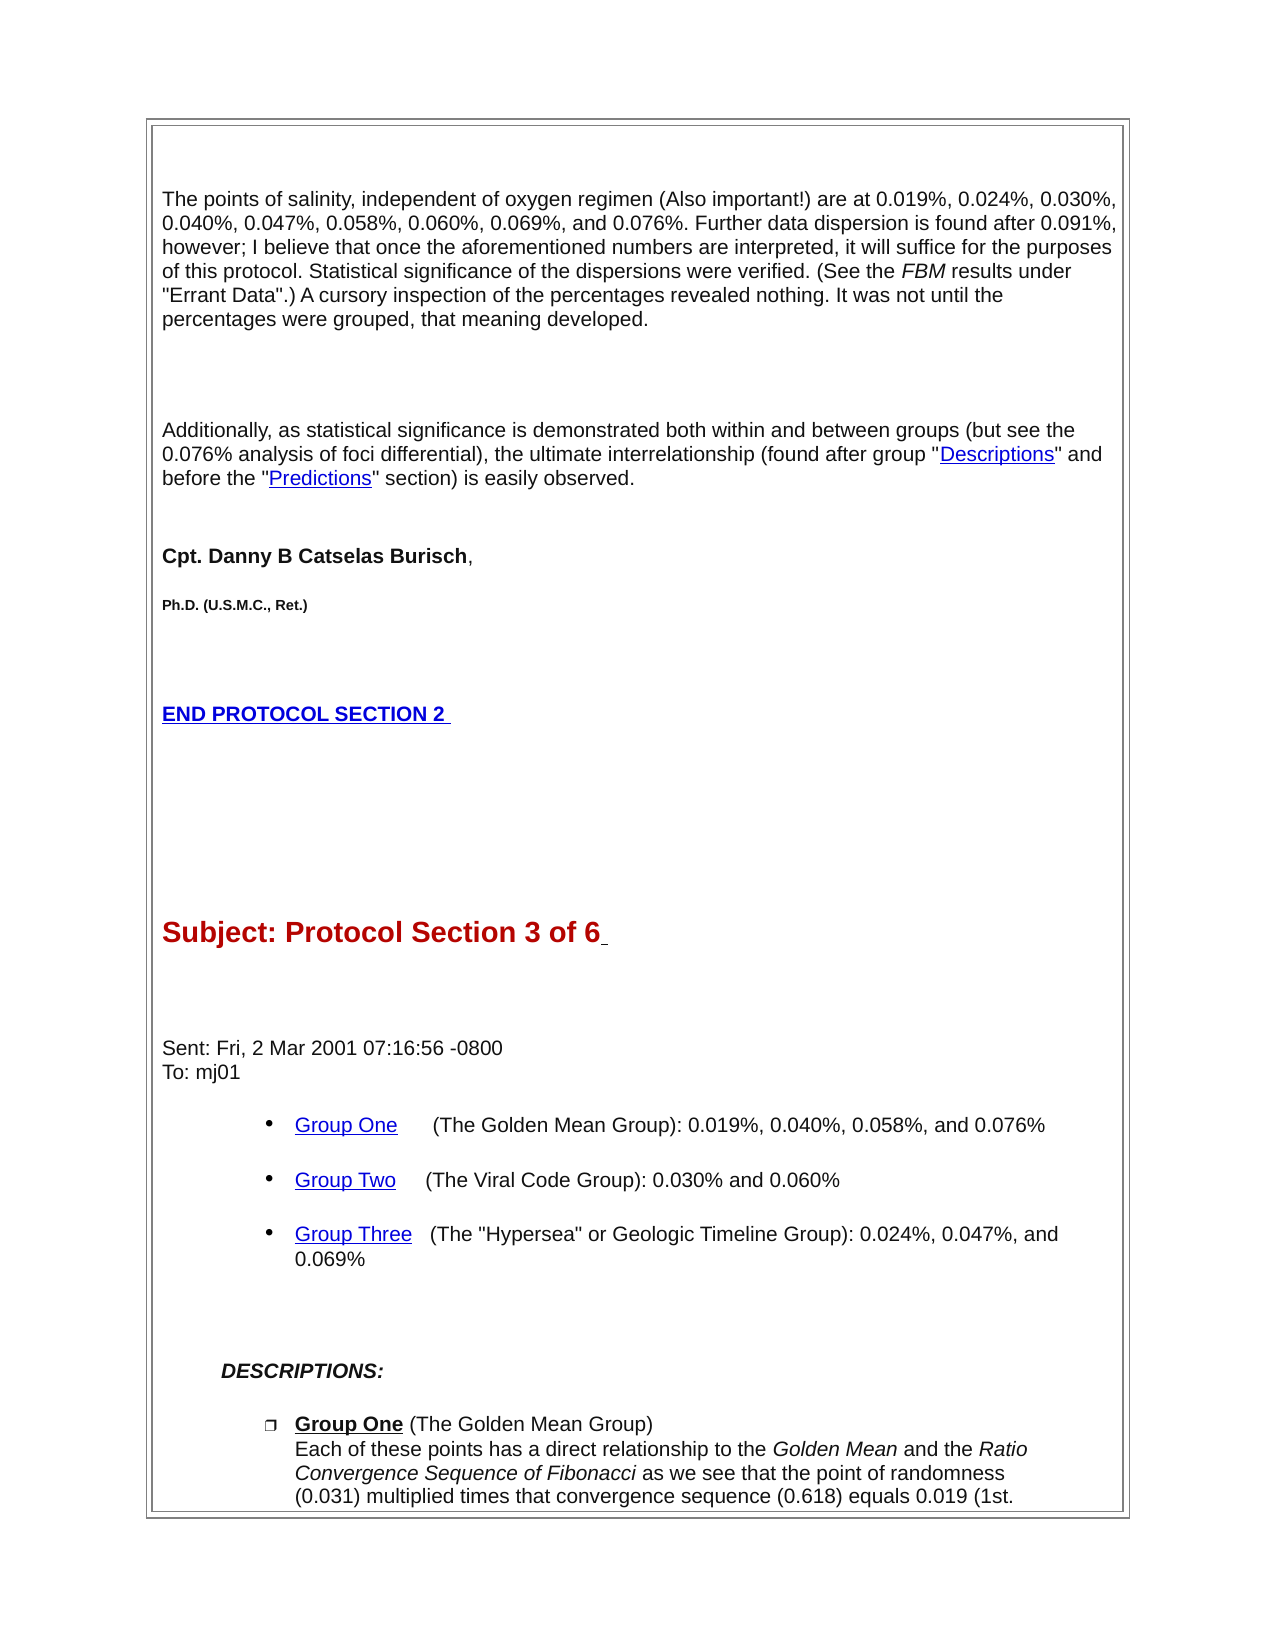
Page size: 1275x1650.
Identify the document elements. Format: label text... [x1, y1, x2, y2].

table_header by Cpt. Danny B. Catselas Burisch LOTUS PROTOCOL OVERVIEW In the early part of 2001, information was leaked concerning Dr. Dan Burisch and his development of a new protocol for defining a "Genesis" mechanism, which could have profound effects upon our future human evolution. The protocol was broken into six parts - seven if you consider 4a and 4b independently. Dr. Burisch gave a strong warning about the potential dangers should this protocol be converted into an actual experimental program. Dr. Burisch’s Warning: Due to the potential for destruction of a fully functional and conjoined L, it is my suggestion that any direct evaluation be conducted in biocontainment levels normally associated with potentially hazardous "foreign" materials (AKA: another name for a "Native American baby"). The vitality of the L should not be underestimated given its ability to conduct graded continuous creation/proliferative cytogenesis and the common instances of ancient DNA (aDNA) revitalization. Update - August 2001: From the recent events that have unfolded, I think it's safe to say that Dr. Burisch is steadfastly refusing to help them bring the halves together. His commanding officers are furious, as well as the 'defacto' project leader, Debbie. As the project moved forward documents smuggled out of the project show that Dan has risked his safety and his life by refusing to provide the 'powers that be' with the keys uncovered in the Lotus research necessary to alter the human DNA and RNA and move their project forward. He lives and works under heavy security; and there is documented evidence that they have orders to shoot him if he refuses to follow orders or attempts to flee. LOTUS PROTOCOL Sections 1 through 6 Contents: Subject: Protocol Section 1 of 6 Subject: Protocol Section 2 of 6 Subject: Protocol Section 3 of 6 Subject: Protocol Section 4A of 6 Subject: Protocol Section 4B of 6 Subject: Protocol Section 5 of 6 Subject: Protocol Section 6 of 6 Return to Dan Burisch Return to Temas / Genetica Return to Temas / Paraciencia Return to Origen de La Vida y del Hombre Subject: Protocol Section 1 of 6 Sent: Thu, 1 Mar 2001 21:13:01 -0800 To: mj01 The following is the first of six sections, in this protocol. The parts will be sent at a rate of one a day and will be sent out of order for security purposes......Debbie....... SPECIAL MISSION RECITATION #01-04 To my anticipated readers, the Platonic Academy Admonition: "Only He Who is Familiar With Geometry Shall Be Admitted Here!" If I know little, as a man upon this earth, I realize that the Ani papyrus speaks truth to each of us when reflecting that we are "...soul(s) inside of light, appareled in flesh, designed and created by divine forces." You may have expected, by now, to be (dutifully with me) chanting a neo-Darwinian mantra, to written words only surviving an allegation of plagiarism through our little scientific society of self pleasuring. Rather than boring you with a "premature" outcome (pun unfortunately intended), we are instead to travel back to the earth's first age, once called the time of Ocelotonatiuh. What will we see when we gaze into the smoking mirror of Tezcatlipoca, when we are face-to-face with Quetzalcoatl? Will we see the beauty and grace of the introspective mermaid or the slowly wasted form of Narcissus? I assert the we will each see our unique reflection under the duality of nature, either of our light or of our vanity, while experiencing the bold truth. To the one true God, I bow in reverence and humbly announce that I come in peace. DARWIN COULD NOT HAVE FORETOLD THAT WE ARE DESCENDED FROM VIRUSES AS WELL AS APES (Patience, C., et al., Review, Trends in Genetics, March 1997) And so this discourse begins, save the contention that we are beholden to a heritage with the genetic sequence to 'monkey around', well...okay...the readers all know about "1+1=1plus", but that is another story, more meant for the "land of dreams." Many of us have taken refuge in the RNA paradigm from a "prebiotic soup", mushroomed from raw material, and stand that RNA replication must have been the second phase in the development of a so called "RNA world" (Annotation from Reference, and used to follow: de Duve, Christian, "The Beginnings of Life on Earth", American Scientist, 09-10/1995). From thence, DNA is theorized to have been put in order and that it announced the refinement of a cell's information system. DNA was mystically birthed from the interaction of a myriad of protein enzymes communicating with RNA, which in turn both resulted from and was dependent on a number of random mutations. Also as a result, and at the same time dependent upon, the protometabolism of the early cell began its dance of life. The plasma membrane's constituents are factored into this mechanism, factored even in those instances where theorists regard cell membrane construction from the standpoint of consecutive phospholipid integration by rotational augmentation. The tautology implicit within the abhorrent attempts to justify these beliefs through thioester logic and the explicit teleological import of the argument itself (begging for an autogenetic pocket-watch with autotelic expression) has been an object of snickering within the chamber of our quiet group for some time. It's just technical enough to believed 'qualified' for public scientific debate and just referential enough to meet the criteria of weights and measures. [Excuse my subtle plug for SI - I felt the hard working people at IP needed something after that little "Gallo"-phile arrangement, relative that IP (ah, I meant LTCB) isolate! Good God, something flies through their window and we still get part of the patent! Bernadine, Varmus, juice, perks, and star chambers! I love it!] This atheistic approach allows the conceited to continue to devalue the complexity of the life-system. Pocket-watch parts have been found, and cellular membranes have been inferred. (Astronomical indication of preliminary cellular membranes inferred from icy mixtures of water, methanol, ammonia, and carbon monoxide, et al; Quick Reference Example: http://www.cnn.com/2001/TECH/space/02/20/chemistry.of.life.ap/index.html .) So, where do we go? Have we attempted every solution to the riddle, short of applying religion? No. We are nearing the attempt to apply other ones, but you'll have to keep reading. As a matter of REQUIRED reference, the origins of life in the form of bacterial cells (publicly) currently dates to a little prior to 3.9 Billion Years Ago (BYA), quite an event for the early Archaean Eon, with promitochondrial endosymbionts seemingly entrenching to become mitochondria (proper) by 2 BYA, terrestrial cyanobacteria appearing near 1.4 BYA, and a significant taxa diversification of photosynthetic protoctists close to 1.3 BYA (correlated to the acquisition of symbiotic photosynthetic plastids). (Annotation from Reference, and used to follow: See: Margulis, Lynn, "Symbiotic Planet" [2000] and "Five Kingdoms..." [1988]). Is it not interesting that the issue of the possible polyphyletic origins of those plastids remains open, yet dogma is pronouncing near certainty for the predecessor of mitochondria, or is it, really? Let's take a close look at the contentions of Dr. Margulis. In the search for mitochondrial origins, the varieties to look toward for guidance (according to Margulis, "Symbiotic...") would be either bdellovibrio (a small 0.3 micrometer pseudomonad that is aggressive to larger bacteria and even burrows into them, which respires its food sources and releases carbon dioxide) or paracoccus (an oxygen respiring micrococcus of diameter 1 micrometer [individual sphere]). The problem, here, is this: As late as 1981, citations of Margulis' work carried statements that a likely category of mitochondrial precursor was an anaerobic phototrophic bacteium (purple nonsulfur bacteria, that synthesize organic compounds by direct incorporation of carbon dioxide). A big difference? You bet your life! A crack in her theory? It is certainly a problem. The crack is not found in the relevance of the new biochemical findings, alone. In the time from 1981 (really somewhere before and it was then cited in texts such as by Wallace, King, and Sanders in "Biology: the Science of Life", before fourth edition) until now, research has been progressing on the contents of mitochondria, and a striking resemblance has been found between those contents and those of bdellovibrio. So, it appears that Margulis has moved her "chip of support" from the basic biochemistry of the purple nonsulfurs to the pseudomonads. This is the mistake! (Not that the purple nonsulfurs were the end-all in the debate! You will soon see, quite the contrary!) Under the current line of thinking, as the mutualistic symbiosis progressed between endosymbiont and host, redundancy was screened out of the endosymbiont. The endosymbiont no longer used a large portion of its biochemistry (and conversely its genomic components), as independent existence allegedly became a thing of the past. Does this mean, necessarily, that the remaining "left over" biochemistry correlations (no matter how integral to the functioning of both the mitochondrion and that of the counterpart under question) must posit a singular direct taxonomic linkage between the two? Nope, not under serial endosymbiotic theory. Can this be akin to "cell apoptosis" for the theory? No. Not just yet. Is the correlation between the two (that is diminution of redundancy) correct? Probably so. The complementary behavior between mitochondrion and nucleus would infer as much. Is the origin of the relationship, a macroevolution from a pair of independent organisms necessitated for us to now see the refinement from redundancy? No. What say you of evolution? Are the first acts of progressing organismic metabolism (a shared dance of catabolism and anabolism) one imbued with a negotiated hyperbolic peace between predator and prey (See: Margulis, Lynn, "Microcosmos", 1997) or does life follow the apparent path of the Universe, a series of transparently stoic acts of Cosmos from Chaos? (Pick up a text of a creation myth.) In defense of one or the other, I would reference to " http://unisci.com/stories/19992/0621995.htm" for hierarchy through "productivity" (Drossel, Barbara, University of Manchester in England), conservation of gene clusters (Andersson, Siv G.E. and Eriksson, Kimmo "Dynamcis of Gene Order Structures and Genome Architectures", Department of Molecular Evolution, Evolutionary Biology Centre, Uppsala University, Sweden; as published on the internet in http://www.ima.mdh.se/personal/keo/Forskning/Gene , http://www.ima.mdh.se/personal/keo/Forskning/Orders0410.htm ), and a refutation to the Dawkin's "Selfish Gene Theory" as published by Unisci "Daily University Science News" (Efros, David R., [New England Complex Systems Institute], with an opinion defense by Dr. Bar-Yam, Yaneer, 04/25/2000). I remain prepared (and would encourage) to debate the issuance of my opinions, relative the relevance between the aforementioned orders of magnitude. Cpt. Danny B Catselas Burisch, Ph.D. (U.S.M.C., Ret.) END PROTOCOL SECTION 1 Subject: Protocol Section 2 of 6 Section 2 for your enjoyment........ :) To: mj01 Debbie........ "I believe that the scientists, including Margulis (but no mistake I have great admiration for her work), are too busy focusing on the newer biochemistry, then jumping from one foot to another in the search for the closest present biochemical counterpart, all the while praying that Gregor Mendel will justify their beliefs with results of Polymerase Chain Reaction. I have been guilty of the same. As little as two years ago I would have presented the following, in reaction to the above allegation: "I would posit that it remains entirely possible that a completely different variety of eubacteria may have been the precursor (of mitochondria) and that the present likeness in biochemistry is the result of elimination of redundancy: that we are presently looking at the vestigial biochemistry of a variety completely different than what we would associate to present examples; that the present physiology of the mitochondrion has no present counterpart, or perhaps it (the unknown organism) may be the precursor of more than one of today's phyla (and the mitochondrion). To make matters worse, the protocists envisioned for study may have a more complicated history than the promitochondria. What their past incorporation of endosymbionts will mean to their present behavior is largely unknown. For these reasons, various bacterial types will be tested against various protocists, and we'll look for patterns in their responses. As we were able to find patterns involving the oxygen and salinity content and selective incorporation of either a cyanobacteria or a respiring one, we may indeed find such patterns involving the retention of such varieties. Should such patterns develop (and they may do so over a wide span of bacterial and protoctist types), we would then correlate to the known paleobiology. At the end of the day, we'll relate back to the biochemical sequencing and use it with a purpose that doesn't put the cart before the horse: verification of relation and redundancy elimination. Some scientists are still trying to build a cell from an at! om (their biochemistry), and are unable to do so. We'll take a little more humble approach: ask the cell questions and maybe it'll tell us a little about why it is the way it is. It is also entirely likely that we may find that the selectivity under the aforementioned criteria (salinity variance and oxygen infusion) breaks down when studying potential endosymbionts. There may be no such defined patterns under that criteria. This may mean that our selection criteria was off, that the current endosymbionts somehow preclude further relationships, or that the precursor(s) of mitochondria (and possibly chloroplasts) are something totally different, something completely (forgive the term) "alien" to today's world." In this 1999 quote, taken from my personal diary, I argue with myself (while committed to the evidence of endosymbiosis) about the next phase in research from Fresh-Brackish-Marine (FBM), results from which have been previously communicated and will be moderately restated in a few moments. The thought begins with the idea that similarity between mitochondria and eubacteria may be a function of an elimination of redundancy between the endosymbiont and host, then ends (after an overly verbose passage...nothin' unusual there!) with the notion that a present day counterpart to the original endosymbiont may not exist. The idea stream was built upon the mistaken thought that there existed nothing special at the point of apparent random food selection, 0.031% marine salinity at +/- oxygen infusion. "Mission Genesis" was to follow, carefully noting retention times and parameters altering phagocytic responses. Did the 0.031% data mean nothing more than a cold number solute divided by 100? No. It turns out that there exists a relationship between 0.031 (conversely as the fractional solute equivalent 0.00031) and the Sequence of Fibonacci (Reference to mathematical theory: http://www.ee.surrey.ac.uk/Personal/R.Knott/Fibonacci/Fibnat.html with associated links). That is 0.031 is 5.0161812% (notice 5.0"1618"12) of the 0.618 "phi" (lower case "p") number (i.e. nearly exact 1/20). Of course, we know that "Phi" (the geometric golden section; Phi exp2=Phi + 1) is related to Fibonacci "phi" as {(sqrt 5 + 1) / 2} is to {(sqrt 5 -1) /2. Further, the geometric import extends to "pi" via James Gregory's work (extension from Euler). As we are all students of the sciences here, I need to proceed no further (yet) having to do with the natural import of this relationship. Is there a "real relationship" between the FBM findings and the natural sequence to geometric convergence, you may ask? Well, as you have read this far, there had better be, right? Become VERY RESTLESS, as the relationship does exist! A very careful scrutiny of the FBM (0.091%-1.001% marine salt salinity, inclusive) demonstrated some interesting points of data dispersion, each worth expressing in an assigned category. (As this is a proposal for furtherance of study, and as the original FBM results are in front of you, no need here to rehash the standard deviations, "t", "chi square" and "F" scores.) With this description, the standard "hour-glass" plot shape should be kept in mind. In addition to the point of selection randomness, found at 0.031%, areas of high data-plot dispersion are found in the results. These areas demonstrate high scatter plot dispersion (away from the smooth plot lines and pulling the curve fits toward 100% and 0 % option selection). They (the dispersion points) appear as circular foci of data, with the density of same decreasing as the distance from the foci centers increase. The foci plot bilaterally symmetric to the centerline (point of randomness). The points of salinity, independent of oxygen regimen (Also important!) are at 0.019%, 0.024%, 0.030%, 0.040%, 0.047%, 0.058%, 0.060%, 0.069%, and 0.076%. Further data dispersion is found after 0.091%, however; I believe that once the aforementioned numbers are interpreted, it will suffice for the purposes of this protocol. Statistical significance of the dispersions were verified. (See the FBM results under "Errant Data".) A cursory inspection of the percentages revealed nothing. It was not until the percentages were grouped, that meaning developed. Additionally, as statistical significance is demonstrated both within and between groups (but see the 0.076% analysis of foci differential), the ultimate interrelationship (found after group "Descriptions" and before the "Predictions" section) is easily observed. Cpt. Danny B Catselas Burisch, Ph.D. (U.S.M.C., Ret.) END PROTOCOL SECTION 2 Subject: Protocol Section 3 of 6 Sent: Fri, 2 Mar 2001 07:16:56 -0800 To: mj01 Group One (The Golden Mean Group): 0.019%, 0.040%, 0.058%, and 0.076% Group Two (The Viral Code Group): 0.030% and 0.060% Group Three (The "Hypersea" or Geologic Timeline Group): 0.024%, 0.047%, and 0.069% DESCRIPTIONS: Group One (The Golden Mean Group) Each of these points has a direct relationship to the Golden Mean and the Ratio Convergence Sequence of Fibonacci as we see that the point of randomness (0.031) multiplied times that convergence sequence (0.618) equals 0.019 (1st. Percentage in this group, with rounding). Extending: 2 times (0.031 times 0.618) = 2 times 0.019 = 0.038 (2nd. Percentage in this group was 0.040). 3 times (0.031 times 0.618) = 3 times 0.019 = 0.057 (3rd. Percentage in this group). 4 times (0.031 times 0.618) = 4 times 0.019 = 0.076 (4th. Percentage in this group). Interpretation: With the understanding that salinity oscillation occurs even under the most rigorous laboratory conditions that involve dynamic systems, we can eliminate criticism of the small within-group variance. As one of the main data target points was 0.076%, one needs to address the density of the dispersion versus the density of the data that pulled the curve fit to the smooth hour-glass plot. Analysis of this issue revealed that the dispersion foci (above and below the curve fits - depending upon whether you are speaking to the photosynthetic or the respiratory foodstuffs) were only 0.05% as dense as the other dispersion foci. (You have the early data in front of you.) The difference between 0.076% and 0.031% (the point of randomness) is 0.045%. I understand that I am in hazard of your opinions with the statement that follows, however, may I remind the readers to evaluate sacred geometry issues, as presented in http://www.danwinter.com/orion/orionheart.html In that article, Mr. Winter directs attention to the Golden Spiral and Orion. Please look past the spurious references and to the issues at hand, including the presentation of "wratcheted dodecahedra and the DNA double helix." In relation to same, http://www.meru.org should be evaluated in regard to the issue of "Continuous Creation". The information that follows will further the connection between those issues and this document. Group Two (The Viral Code Group) Recent research has shown that the human genome may contain as much as 30% from retrotransposon action. (See: http://www.panspermia.org/whatsne6.htm and Moran, John V., et al, "Exon Shuffling by L1 Retrotransposition," p 1530-1534 v 283 Science, 5 March 1999.) [A note: Please accept my disgust at the presentation of ALH84001,0 resident on the same web page. For those that claim such non-faith-based foundations to their work, they certainly seem to be interested in the concept of "resurrection." Now other SNC's have what they (our Masonic Champions of Truth and the American Way, NASA) earlier praised as special to ALH84001,0. Hey, guys, remember your math identities? Any Real Number multiplied by zero = zero. 1996: 1(0)=0...time passes...2001: 3(0)=0. See? It product remained the same, "0", didn't it? They ought to be bent over a knee and spanked!] The original span of the FBM salinity tests ranged from 0.001% to 0.091%. 30% of the range (0.091-0.001 = 0.090) is 0.027, very near to 0.030, or 0.031%. Is this enough to firm up an opinion of definite relationship? Of course not! Let's, however, take a close look at the percentages assigned to this group and the substrate control regimen applied in the FBM. Both 0.030% and 0.060% are multiples of 30% of the data range, when the data range is set at 0.100. Extrapolation fit to Brackish Low results. (See results you already have.) Intepretation: The evolution of new genes may have their origin in the action of Long Interspersed Nuclear Elements (L1s) as "...they insert into transcribed genes and retrotranspose sequences derived from their 3'flanks to new genomic locations...", thereby promoting the movement of non-L1 sequences. As a corollary, retroviruses are noted as having possible origin as retrotransposons. The logical movement from the argument that places retroviruses as possible evolutionary outcasts to the plausible creation of the eukaryote genome by a retrovirus (or multiples of same) is not difficult. Of course, if one has an argument for the exclusivity of the direction of retrovirus creation or an effective discourse could be made against the idea as teleology, in the wake of this study, please present it. It is well defined that the eukaryote genome can carry endogenous retroviruses, given its intrinsic structure (Sverdlov, Eugene, "Perpetually Mobile Footprints of Ancient Infection's in Human Genome", p 1-6 v 428, Federation of European Biochemical Societies - Letters, 22 May 1998). This issue received further treatment in "Our Retroviral Heritage" by Clive Patience, et al (p. 116-120 v 13 n 3, Trends in Genetics, March 1977), and opens the possibility that the current genomic complement from such may contain as much as 40% (for mammals only; Wilkins, John, 8 March 1999, FEBS Letters). The differential of 10% may be accounted for by more recent retrotranspositions. Given the readers, it would be improper to present basic virology. Substrate controls were placed on the groups under evaluation, in the FBM (Please review your copy!), by applying various synthetic substrata (such as microcrystalline spheres) as well as washed natural alluvium to which the protoctists were normally accustomed. Results were NOT reproducible with any synthetic substrate or natural items (such as leaves). Only the natural substrate (independent of washing with solvents such as distilled water, saline, etc.) produced the precise behaviors. This leads us, by the nose, to an exclusive interaction between the protoctists, the foodstuff selection under salinity, and the resident substrate. Therein may lie a new paradigm of speciation. Cpt. Danny B Catselas Burisch, Ph.D. (U.S.M.C., Ret.) END PROTOCOL SECTION 3 Subject: Protocol Section 4A of 6 A continuation of your enjoyment: Debbie : You are taking the next cognitive step without need of my further leading this dance. I am postulating the interaction between a viroid-like (possibly intracisternal) particle or integrated provirus and an activating particle from natural substrate with the observed behavioral component. The extent to which the behavioral component may also be mediated by localized metabiosis remains an object for study. The high reaction cell liquid replacement, during FBM, should have precluded protoctist-protoctist chemotaxis as the source of data dispersion. Virusoids employing RNA-dependent RNA polymerase may account for some intermediate biochemistry involving object(s) in question (should the behavior not be a direct repercussion of a DNA or RNA artifact). Another possibility may rest in the behavior being directed by an A-type Retrovirus. If the linkage exists between viral origin of the genome, the observed periodic behavior, and an A-type retrovirus; I would posit same to be mobilized and hiding as a retrotransposon within the "active" regions of the genome, with such retrotransposon having relation to ultimate species diversification (see available literature on 16S rRNA divergence). All 22 varieties of holozoic protoctists demonstrated like data dispersion. Given control results of randomized food intake by the engulfers, within their normal microhabitat, genomic complement (together with some type of substrate interaction) is believed responsible for reaction to marine salinity pressures. No studies have been found, relating to reactions to salts present in marine water, that will accommodate the data. Studies of grazing data versus prey size are available, but none would account for the responses given the size parity of foodstuffs. The combination of salts, in toto, seem to be the triggering factor at the percentages deployed. As you have already seen in the data in front of you, subcontrols using variant fractional combinations of salts did not elicit the same responses. If the periodic and reproduced results can be attributed to other factors, outside of anomalous genetic control, I would encourage response. Given the like data, across species, we appear to be looking at something generic to these eukaryotes. Should the potential of retrovirus expression be discounted, in relation to this data, you are invited to visit and subsume the data at http://www.ncbi.nlm.nih.gov/entrez/query.fcgi?CMD=Display&DB=PubMed impeach the FBM experimental design, then challenge the postulation with vigor. Group Three (The "Hypersea" or Geologic Timeline Group) If the top two groups did not promote concern for significance, the like responses at 0.024%, 0.047%, and 0.069% I hope may. Public timelines place the age of earth between 4.56 to 4.60 BYA. Some other timelines exist. {A treatment of those other timelines and issues such as the COSMIC "D. of the C.T.P." requires a degree of control over this document that may not exist within the passage of electronic mail. So, should you wish me to play the position of advocacy against my hypothesis for the sake of argument, we would require another method of communication. Should the control authority decide that this medium is acceptable, I am prepared to proceed along that line.} I have wondered, within the context of a possible viral genomic origin to the responses, whether some of the data may have relationship with geologic time. If, in fact, the data are representative of a complex code being projected into the present, could not the code be bound to its origin? Numerous factor combinations were tabulated against the percentages assigned to this group. 4.56 and 4.60 were multiplied against 0.618, that pesky number from above (double-entendre suggested). The result: 0.228 and 0.230. I, therefore, noted a discrete range of 0.228-0.230, with 0.229 as the mean (0.230 rounded). A view of the data dispersion points within this group reveals the foci at 0.024, 0.047, and 0.069. The FBM range is rounded to 0.100%. 0.100(0.230)= 0.023, 2(0.023)=0.046, and 3(0.023)=0.069. Set against each other in a Product vs. Data format, we have: Product: Data: 0.023 0.024 0.046 0.047 0.069 0.069 Interpretation: In a word: Hypersea! (See: McMenamin, Mark and Diana, "Hypersea - Life on Land", Columbia University Press, 1996.) The Hypersea hypothesis (now possibly a theory with this document) treats the up swelling of minerals from the ocean, a goddess-like extension of the ocean to new vistas. The relationship between the precise mineral components found in marine water, the behavior of the organisms under scrutiny, and the periodic response to factors involving the predicted age of the earth and natural sequences points a strong finger. Not since the binding between a creation myth and the society within which it may dwell, has such a strong nexus been attributed to life and the (eternal) ocean (our mother). This gives reason to pause. Are we hearing an echo of an evanescence of the darkness that was upon the face of the deep, or seeing the waters swarm-forth living souls? We see, in this data, a clear artifact/demonstration of the connection between modern eukarya and the origin of the earth. Is the connection a direct function of the genomic programming to the timeline, or is it derived as a reaction of the eukaryote to other factors (relating to the age of the earth, environment, etc.) that we have not yet seen? Cpt. Danny B Catselas Burisch, Ph.D. (U.S.M.C., Ret.) END PROTOCOL SECTION 4A Subject: Protocol Section 4B of 6 Sent: Mon, 5 Mar 2001 00:09:13 -0800 To: mj01 > >Once again: Deb PREDICTIONS (my humble discourse): It is at this point that I must sue with apologetics! This is not a publication meant for the modern journals. Rather, it is something that we are encountering that requires more than the recounting of previously published material, and is to be viewed within the context of the quiet truths with which we, of the Maji, are entrusted. This is new ground, or perhaps it is a loud demonstration of very old ground. Continued confirmation of the FBM results will require a four-tier design, two levels of which can be performed by this writer, two by more restrictive laboratory facilities. Tier One: "Wide Spectrum Analysis of Protocist Behavior, Over Variant Geologic Substrata, to Isolate and Confirm More Ancient Periodicities." The Experimental Design is in your possession. (Reference: Mission Genesis Design 1999, as filed and amended to the Maji, January 1999. *Please note: The generalized design shall be sequentially repeated over the various geologic strata, with retention codes used.) The Frenchman Mountain Complex (FMC) will supply six geologic segments (http://datawebman.bizland.com/rainbowgardens/StrataDesc.html in order that we may test somewhere between (public data) +/- 1/15 to +/- 1/16 of earth history. 1.7BYA, 570-510 MYA, 409-330 MYA, 330-245 MYA, 245-200 MYA, and less than 20 MYA. As I am inclined to accept the clues given from the FBM, I would expect that the responses of the modern organisms to the substrate may change, as the general age of the substrate changes. To wit, I predict that responses will be revealed over the predictable range, with the oldest strata mediating behavior at a closer distance to marine salinity, moving toward a mathematical limit between 3.000% and 4.000% salinity (marine salts mixture). Using easy extrapolation, and dividing the predictions between Low, Medium, and High groups; random foodstuff selection is expected at the following salinities (in percents): > >BYA: LOW EXPECTANCY MEDIUM EXPECTANCY HIGH EXPECTANCY > >1.840 0.194 0.206 0.217 >1.610 0.154 0.162 0.171 >0.690 0.062 0.063 0.064 >0.460 0.050 0.050 0.050 >0.230 0.040 0.040 0.040 >0.000 0.031 0.031 0.031 > >Original interpolation was conducted at 0.230 B.Y. increments with the mean salinities factoring to the 3.000% and 4.000% with the use of original factors, Low End: 1.255 and 1.260, and High End: 1.275 adn 1.276. (Complete Interpolation Available Upon Request.) > > As we are discussing a two-piece puzzle with evidenced predictable periods, we can postulate the devaluation of the genomic component in a similar manner. Taking the argued 30% retrotransposition as the current internal artifact (or secreted provirus particle), and accepting a predictable period (evidenced Hypersea) as an intelligent movement from marine salinity to fresh water (ultimately a movement from ocean to land), the point of randomness may be defined in relation to viral component. Yes, I am postulating that a multivariant viral structure seeded the earth (in agreement with the now understood "unnerving details" VERY DEEP PUN INTENDED!) encapsulating the mobius-like reality of Adam {'the' Red Earth} within Eve {Life}, and that such viral structure purposively motivated its totipotency to produce an exemplar cellular structure, the same requiring further phagocytic behavior, as time passed, to maintain sufficient genetic diversity to mobilize the internally consistent biosphere humanity now perturbs. For purposes of further identification, the cellular component of the LOTUS (abbreviated as "L") will henceforth be termed "V" for "the VISHNU " in historical respect, after the tradition of "...the great maintainer and preserver." (See internet citation: http://skipper.gseis.ucla.edu/students/rroberto/208/Vishnu7.html The lithospheric component (natural state unknown) of the L will be termed "S" for "the SHIVA" in historical respect, after the tradition of "...a reproductive power which restores what has been dissolved." (See internet citation: http://www.gurjari.net/ico/mystica/html/shiva.htm ) The communication medium (or particle{s}) will be called "G(s)" for "the GANESH " in historical respect, after the tradition of "The remover of obstacles". (See internet citation: http://www.hindu-gods.com The functions and natures of that hypothesized virus-seed is the subject of Tier-2. Cpt. Danny B Catselas Burisch, Ph.D. (U.S.M.C., Ret.) END PROTOCOL SECTION 4B Subject: Protocol Section 5 of 6 Sent: Fri, 2 Mar 2001 00:14:29 -0800 To: mj01 Section 5 of 6, a little ahead of schedule......Debbie. Tier 2: "Evaluate and Contrast the Possible Structure and Function of Each Half of the Lotus through Protoctist's Variant Phagocytic Behaviors in Response to Foodstuffs of Known Genetic Composition." In essence, Mission Genesis, as originally envisioned in 1999 is reborn. Please review the Bacillus subtilis/Spirulina platensis sequencing compendia and see the quote of previous pages, then add to it the opportunity to substrate with numerous geologic strata. Should predictable periodic progression be plausible (as with Hypersea), the percent at which random foodstuff selection is made (with original random percent being postulated at 3.500) may be hypothesized at a reduction of +/- 20 % joined viral component (L) for every +/- 1% decrease at the point which random selection is maximized. A short interpolation follows. Should the complete mathematical scheme be required, please request same. L COMPONENT IN %: % RANDOMNESS MAXIMUM: 100.000 3.500 80.313 2.524 60.625 1.549 39.844 0.519 30.000 0.031 Confirmation of the L component and the primary through quarternary structures of the V, the S, and the G(s) are the aims of Tiers 3 & 4. I leave the experimental methodology and design parameters in your hands. [Due to the potential for destruction of a fully functional and conjoined L, it is my suggestion that any direct evaluation be conducted in biocontainment levels normally associated with potentially hazardous "foreign" materials (AKA: another name for a "Native American baby"). The vitality of the L should not be underestimated given its ability to conduct graded continuous creation/proliferative cytogenesis and the common instances of ancient DNA (aDNA) revitalization. (See: Joint Symposium Details: Cano, R., et al., "Beyond Jurassic Park: Assessing Genetic Information Hidden in Herbaria and Archival Plant, Microbe, and Insect Specimens," American Phytopathological Society and the Entomological Society of America, November 8-12, 1998. Further results may be located at http://www.comic.sbg.ac.at/staff/jan/ancient/aDNA library.html) This protocol would not be complete without a short presentation of an idea stream concerning the nature of the original L. Until confirmation/isolation occurs, please maintain my hypothetical stream as "straight-away guesses." After it (the L) is verified - you are invited to change my position as having stated I was 100% sure! (A little joke! Yes,...I know,...VERY LITTLE!) A believed central role for the L would be its original ability to not only promote the first viable cellular structure, but also maintain its own internally consistent vitality (fit expression mechanisms) through the expanse of time. Should the search bear out this triumvirate vehicle of genesis, it is anticipated that a key to its role (over geologic time) is that it can orient a cells' ability to adjust under varying conditions. We know that energy-dependent proteolytic systems involving multicatalytic proteases (ex. steps in ubiquitination) are central to this notion. (See: Maupin-Furlow, Julie A., et al., "Proteosomes in the Archaea: From Structure to Function," Frontiers of Bioscience, 5, d837-865, September 1, 2000.) Further, high turnover proteins are directly related to metabolic nodes. Such proteolytic systems are based upon "ring" structures that unfold proteins and facilitate their insertion into the appropriate catabolic processes. (Relate this also to attached scissor mechanisms on a synthetic helix.) It is this ring-associated structural basis, relating to both eukarya (now) and prokarya (now and in the Archaean) that gives us a few more clues to L structure, and possibly an originally non-endosymbiotically-based origin for mitochondrial cDNA. Viroids, usually described as naked circular pieces of infectious RNA that fold back and anneal to form stable structures, are not affected by proteases or DNAse treatment. It is only with RNAse that viroids are destroyed. What could be a better progenitor system for the aforementioned proteosomal mechanisms? You may have ascertained, by now, that we are slowly reconstructing a theoretical L, from constituent parts: the V, the S, and the G(s). The mechanism for viroid replication is poorly understood. Known viroids need no helper function and create havoc through cellular damage. A viroid, presented to the cytosol, via the action of a retroviral provirus may constitute the postulated V. Direct therapeutical advantages have been demonstrated, in experiment, with the use of retroviruses, that assimilate into the host genome and modulate mRNA's. As a matter of stating the required information: viral-based gene therapy is commonly practiced with retrovirus vectors as a gene induction system. (See: http://www.bioscience.org/1999/v4/d/Klimach/fulltext.htm.) Should the V be a combination of such a provirus and a viroid devoid of cytopathological aspirations (pardon the personalization), Defective Interfering Particles (DIPs) may be assayed in response to cells undergoing a simultaneous environmental stressor and a coinfection by a well-established viral gene replacement vector, such as an amphotrophic or polytrophic murine retrovirus. The possible association between the resultant DIPs and the mitochondrial cDNA may still be out of reach due to packaging capacity. The produced DIPs would have to closely scrutinized. (Forgive my intervention into your Tiers.)" Cpt. Danny B Catselas Burisch, Ph.D. (U.S.M.C., Ret.) END PROTOCOL SECTION 5 Subject: Protocol Section 6 of 6 Sent: Mon, 5 Mar 2001 00:02:51 -0800 To: mj01 Here's the last one.......just as you asked.........Debbie. "The conjecture of the lithospheric component, the S, leads us into the discussion of the selected respiratory foodstuff: Bacillus subtilis. This unique bacterium has had a long and very interesting relationship with human beings. (No. It was not by chance that it was picked for the original FBM study, some years ago. Yes. I had a "heads-up" on what I might find. I must, however keep that information a "Captive" of my mind and soul. You must understand, some things shared between "friends" that respect each other should remain in confidence until the "future" time is right.) Yes, what an interesting relationship! May I refer the readers to the 1941 Nazi German medical corps' interactions with, and their subsequent approval of the gobbling of warm camel dung? (See: http://upwardquest.com/crit1.html for some light cell-mediated immune response and humoral activation folklore.) Should that not suffice for reference, call JPL, they know just about "everything" concerning the Nazi's, yes they do!. Why, where else do you think they obtained the policy to feed faeces to people? The biological point here is this: Bacillus subtilis relates in some special manner to normal human-involved ecosystem biology. The critter has the ability to positively interact with human cytophysiology (while being taken internally), but is nominally only resident in soil. Further, I have previously theorized an association between research conducted on the YER057c/YjgF protein family (involving Bacillus subtilis biosynthetic PurA) and modulation of polycationic histone proteins binding to exterior phosphate groups on DNA (a communicating membrane transduction device, a key to extracellular control over nDNA, m/cDNA, and RNA synthesis...we're a-talkin' with cells! Please take a look at the theoretical transcriptions I produced at the "site". I believe the nexus here is enough, now. If they say anything interesting involving the collective unconscious, ask them to tell my brain to let me know, okay?) Isn't the holographic Universe a beautiful place to be! See, also: Mission Genesis Discourse, June 2000, R4808) If we are to postulate a Bacillus subtilis type bacteria, within the strata, we would need to justify its residence. As I am sure that a dissertation on desert soil microbial community chemistry or viral absorption standards would bore you, I will continue. I would submit negative chemotaxis to ozone for the promotion of the niche, and a graded niche size relating to geophysical history. (See: Kim, J.G., Department of Food Science and Technology, The Ohio State University, "Inactivation of Bacillus subtilis Spores by Ozone in Combination with Heat or Pulsed Electric Field", 2000 IFT Annual Meeting, 78F-3.) Although spores of Bacillus subtilis are resistant to physical and chemical assaults, the addition of ozone appeared to sensitize the spores to heat. This is relevant as we understand that the unfolding of life's progress demonstrates the procession from the thickest blanket of protection from ultraviolet radiation (deep ocean and deep geology) to a thinner one (euphotic, land, limnology, shallow geology, free-atmosphere and cloud-borne). Simply put, this may be an artifact of the constraint of life to its proper place at proper times. Lest we forget: the public placement of the first mutualistic endosymbiosis of that which we call mitochondria is set only 100 M.Y. after our regarding the ozone shield sufficiently thickening, and the fossil record of such as Gunflintia, Huronospora, and Leptoteichus golubicii becoming a reality. Putting all of this together, we seem to be looking at a variety of bacteria that remains a candidate for the vehicle of the S, whether it acts as a mediator from an imbedded crystal protein, or directs relevant membrane transduction with the S being a resident item. The G(s) are to be the greatest isolation difficulty and may only be realized indirectly, by the affirmative identification of the V, the S, and the behavior between the two. It may be as simple as a shuttle system, involving an organism such as Bacillus subtilis, Bdellovibrio bacterivorus, a Wolbachia-like type, or the like. It could also be as elusive as a phantom's whisper. READ CAREFULLY AND SAVOR THE BUTTERY TASTE OF YOUR "BISCUITS" With this information on our minds, what may have the original L have been? As a consequence, if we are to take the new direction of original viral totipotency, prokaryote and eukaryote development may have had no need for original endosymbiosis. Future, successive endosymbioses (possibly with graded intracellular retention times) may then have acted (and still may do) under a "natural law" of sorts that increases internal variation, as such suppressing unfavorable or recessive traits. (Applaud for Darwin, here!) The intracellular symbioses may also act, in some yet unknown way, to support the protection the originally "planned" progression. As to the reproductive strategy, we see it commonly, but may have been interpreting it from an incorrect bias. In the framework being expounded, the L was seeded in that mythic "time-before-time" as a "genesis egg" that provided the original unicellular differentiation program, similar to the spore development checkpoints in Bacillus subtilis; wherein the L's capsid evaginated (See, also, meru.org on the Flower of Life) and provided the necessary phospholipid and proteinaceous materials to invaginate and compartmentalize the contents of the L as a communicating membrane-bound cell (i.e. a dual-ring heterochiral cDNA retrovirus absorption 'metamorphosis', based with a reverse-transcriptase like functional unit). As the evagination progressed, it is postulated that the two rings of cDNA became separated through progressive intracellular invagination, each then becoming encased within their own environment (organelle), the original D-type-cDNA becoming the division driver of a new item, a mitochondrion, and the L(laevorotary)-type-cDNA undergoing homochiral transition as the driver of another organelle: the eukaryotic nucleus. (See: Speculative Intermediate Biochemistry, http://sciencedaily.com/releases/1998/06/980610082901.htm) The almost frightening observation, implicit within this scenario (but commonly found in pattern by the present day virion), is the creation of prokaryotes from eukaryotes. Let your theoretical minds go wild under punctuated equilibrium scenarios and frantic with new notions of phyletic grandualism! This idea is heresy, so be it, and so the Sun no long spins about the earth, and the spirits fall inward through the time of gnosis. You have asked of me, so let it be. For supportive concepts, look to the newer constructs of dissipative/replicative structures, http://users.viawest.net/~keirsey/pofdisstruct.html and to this understandings' ability to confront ancient cell size issues, http://www.phage.org/biol2010.htm http://www.nas.edu/ssb/nanopanel4szostak.htm http://www.nas.edu/ssb/nanopanel4benner.htm http://www.nas.edu/ssb/nanopanel2vanetten.htm Special Creation? Intelligent design? Concluding Notes: This protocol was not intended as a step-by-step analysis within an experimental design. That is not what was requested of the author. Rather, the "offer" was made to present a global idea stream so that all the "biscuits" were in plain view. The overall approach to the notions elucidated within this discourse offers the possibility of a new paradigm (albeit one that will NEVER see the halls of polite discussion). It may give us clues as to why we see a Universe replete with structure conservation and sacred pattern repetitions. Recent work has been conducted by the "Procloners (as I like to call them)" on the back-engineering of stem cells from fully differentiated ones --- their dedifferentiation into embryonic totipotency. What totipotency is this, however? Not only mammalian, but human, not generic eukarya. This constraint is demonstrative of a contention that the L is not present in fullness under the experimental design, yet sequencing argues slight subunit differentiation between we and the chimps. (See Recent Developments: PPL Therapeutics.) From thence, no other so-called "species" can be made. In other words, we are still stuck in a macroevolution paradigm that is not proved, in either direction. If we have proved that: A. We cannot assemble a logic string that requires 1 to 2 to 3 (ranging in temporally increased complexity); and We cannot take the same reality of 1, 2, and 3, then dismantle them as 3 to 2 to 1 (ranging in decreased temporal complexity); but We CAN associate them as 3 to 2 to 1, as a "progressive" system (this protocol); then Why are we kneeling at the altar of a NeoDarwinian religion? Does this ring old bells and light up old bulbs, guys? Sadly, it did with me. Add to all of this the genetic potential being holographic resonance between sequences of base pairs, and we have a case for a migraine, a case within which we are all incompetent. So, then, I ask those of you "in the know": why can't we solve our future "problem" by stepping back (in respect for the Designer) and label our regard for the "problem" in terms of a "warning" rather than an issue to be "wrestled into reality"? Illusion. Have we not fallen from this before? Is this future, this "chimeric possibility", not the true reason for imprisonment of truth-finders? Yes, I know the reasons. They are written, they are foretold. It is sad that the "tear from the eye" on the red sands teaches you nothing as you watch those underfoot become awashed in the flood of history. I expect nothing as I cannot expect one to conduct a search of the soul after consummation of a "bargain". I will never give up, for my soul travels and is given to Christ. I hear the screams of those yet unborn, in concert with the angels making indictment of humanity for the crimes being conducted upon the innocent and "innocence" in these, the "special" days. I must give a warning, concerning those that may seek to rejoin the Lotus, once fully understood: "And so He drove the man out and posted at the east of the garden of Eden the cherubs and the flaming blade of a sword that was turning itself continually to guard the way to the tree of life. Gen. 3:24" It's time for me to go digging and to once more peer with the reticules of artisans. I feel in this research both the dwelling peace of Christ and the arrogance of that one who would aspire to place himself above the stars of heaven. I do this research because my soul is driven to encounter truth, no matter what "cell" into which I become "evolved". Should the Lotus be confirmed, the power will exist to humbly ask for forgiveness of our transgressions onto the boundary of Eden, and to wipe away the stain we have so arrogantly placed upon our future. That is my reason, my hope. Decide wisely. The one of avarice still seeks the Throne, the unattainable, and would revel in our continued destruction. I am caught between the need to help and a reason not to assist. I would be simply honored beyond my worth to have a glimpse at its beauty, never to touch. The Tree of Life is reserved for the hand of God. Cpt. Danny B Catselas Burisch, Ph.D. (U.S.M.C., Ret.) END PROTOCOL, ENTIRE [149, 120, 1126, 1511]
table_header by Cpt. Danny B. Catselas Burisch LOTUS PROTOCOL OVERVIEW In the early part of 2001, information was leaked concerning Dr. Dan Burisch and his development of a new protocol for defining a "Genesis" mechanism, which could have profound effects upon our future human evolution. The protocol was broken into six parts - seven if you consider 4a and 4b independently. Dr. Burisch gave a strong warning about the potential dangers should this protocol be converted into an actual experimental program. Dr. Burisch’s Warning: Due to the potential for destruction of a fully functional and conjoined L, it is my suggestion that any direct evaluation be conducted in biocontainment levels normally associated with potentially hazardous "foreign" materials (AKA: another name for a "Native American baby"). The vitality of the L should not be underestimated given its ability to conduct graded continuous creation/proliferative cytogenesis and the common instances of ancient DNA (aDNA) revitalization. Update - August 2001: From the recent events that have unfolded, I think it's safe to say that Dr. Burisch is steadfastly refusing to help them bring the halves together. His commanding officers are furious, as well as the 'defacto' project leader, Debbie. As the project moved forward documents smuggled out of the project show that Dan has risked his safety and his life by refusing to provide the 'powers that be' with the keys uncovered in the Lotus research necessary to alter the human DNA and RNA and move their project forward. He lives and works under heavy security; and there is documented evidence that they have orders to shoot him if he refuses to follow orders or attempts to flee. LOTUS PROTOCOL Sections 1 through 6 Contents: Subject: Protocol Section 1 of 6 Subject: Protocol Section 2 of 6 Subject: Protocol Section 3 of 6 Subject: Protocol Section 4A of 6 Subject: Protocol Section 4B of 6 Subject: Protocol Section 5 of 6 Subject: Protocol Section 6 of 6 Return to Dan Burisch Return to Temas / Genetica Return to Temas / Paraciencia Return to Origen de La Vida y del Hombre Subject: Protocol Section 1 of 6 Sent: Thu, 1 Mar 2001 21:13:01 -0800 To: mj01 The following is the first of six sections, in this protocol. The parts will be sent at a rate of one a day and will be sent out of order for security purposes......Debbie....... SPECIAL MISSION RECITATION #01-04 To my anticipated readers, the Platonic Academy Admonition: "Only He Who is Familiar With Geometry Shall Be Admitted Here!" If I know little, as a man upon this earth, I realize that the Ani papyrus speaks truth to each of us when reflecting that we are "...soul(s) inside of light, appareled in flesh, designed and created by divine forces." You may have expected, by now, to be (dutifully with me) chanting a neo-Darwinian mantra, to written words only surviving an allegation of plagiarism through our little scientific society of self pleasuring. Rather than boring you with a "premature" outcome (pun unfortunately intended), we are instead to travel back to the earth's first age, once called the time of Ocelotonatiuh. What will we see when we gaze into the smoking mirror of Tezcatlipoca, when we are face-to-face with Quetzalcoatl? Will we see the beauty and grace of the introspective mermaid or the slowly wasted form of Narcissus? I assert the we will each see our unique reflection under the duality of nature, either of our light or of our vanity, while experiencing the bold truth. To the one true God, I bow in reverence and humbly announce that I come in peace. DARWIN COULD NOT HAVE FORETOLD THAT WE ARE DESCENDED FROM VIRUSES AS WELL AS APES (Patience, C., et al., Review, Trends in Genetics, March 1997) And so this discourse begins, save the contention that we are beholden to a heritage with the genetic sequence to 'monkey around', well...okay...the readers all know about "1+1=1plus", but that is another story, more meant for the "land of dreams." Many of us have taken refuge in the RNA paradigm from a "prebiotic soup", mushroomed from raw material, and stand that RNA replication must have been the second phase in the development of a so called "RNA world" (Annotation from Reference, and used to follow: de Duve, Christian, "The Beginnings of Life on Earth", American Scientist, 09-10/1995). From thence, DNA is theorized to have been put in order and that it announced the refinement of a cell's information system. DNA was mystically birthed from the interaction of a myriad of protein enzymes communicating with RNA, which in turn both resulted from and was dependent on a number of random mutations. Also as a result, and at the same time dependent upon, the protometabolism of the early cell began its dance of life. The plasma membrane's constituents are factored into this mechanism, factored even in those instances where theorists regard cell membrane construction from the standpoint of consecutive phospholipid integration by rotational augmentation. The tautology implicit within the abhorrent attempts to justify these beliefs through thioester logic and the explicit teleological import of the argument itself (begging for an autogenetic pocket-watch with autotelic expression) has been an object of snickering within the chamber of our quiet group for some time. It's just technical enough to believed 'qualified' for public scientific debate and just referential enough to meet the criteria of weights and measures. [Excuse my subtle plug for SI - I felt the hard working people at IP needed something after that little "Gallo"-phile arrangement, relative that IP (ah, I meant LTCB) isolate! Good God, something flies through their window and we still get part of the patent! Bernadine, Varmus, juice, perks, and star chambers! I love it!] This atheistic approach allows the conceited to continue to devalue the complexity of the life-system. Pocket-watch parts have been found, and cellular membranes have been inferred. (Astronomical indication of preliminary cellular membranes inferred from icy mixtures of water, methanol, ammonia, and carbon monoxide, et al; Quick Reference Example: http://www.cnn.com/2001/TECH/space/02/20/chemistry.of.life.ap/index.html .) So, where do we go? Have we attempted every solution to the riddle, short of applying religion? No. We are nearing the attempt to apply other ones, but you'll have to keep reading. As a matter of REQUIRED reference, the origins of life in the form of bacterial cells (publicly) currently dates to a little prior to 3.9 Billion Years Ago (BYA), quite an event for the early Archaean Eon, with promitochondrial endosymbionts seemingly entrenching to become mitochondria (proper) by 2 BYA, terrestrial cyanobacteria appearing near 1.4 BYA, and a significant taxa diversification of photosynthetic protoctists close to 1.3 BYA (correlated to the acquisition of symbiotic photosynthetic plastids). (Annotation from Reference, and used to follow: See: Margulis, Lynn, "Symbiotic Planet" [2000] and "Five Kingdoms..." [1988]). Is it not interesting that the issue of the possible polyphyletic origins of those plastids remains open, yet dogma is pronouncing near certainty for the predecessor of mitochondria, or is it, really? Let's take a close look at the contentions of Dr. Margulis. In the search for mitochondrial origins, the varieties to look toward for guidance (according to Margulis, "Symbiotic...") would be either bdellovibrio (a small 0.3 micrometer pseudomonad that is aggressive to larger bacteria and even burrows into them, which respires its food sources and releases carbon dioxide) or paracoccus (an oxygen respiring micrococcus of diameter 1 micrometer [individual sphere]). The problem, here, is this: As late as 1981, citations of Margulis' work carried statements that a likely category of mitochondrial precursor was an anaerobic phototrophic bacteium (purple nonsulfur bacteria, that synthesize organic compounds by direct incorporation of carbon dioxide). A big difference? You bet your life! A crack in her theory? It is certainly a problem. The crack is not found in the relevance of the new biochemical findings, alone. In the time from 1981 (really somewhere before and it was then cited in texts such as by Wallace, King, and Sanders in "Biology: the Science of Life", before fourth edition) until now, research has been progressing on the contents of mitochondria, and a striking resemblance has been found between those contents and those of bdellovibrio. So, it appears that Margulis has moved her "chip of support" from the basic biochemistry of the purple nonsulfurs to the pseudomonads. This is the mistake! (Not that the purple nonsulfurs were the end-all in the debate! You will soon see, quite the contrary!) Under the current line of thinking, as the mutualistic symbiosis progressed between endosymbiont and host, redundancy was screened out of the endosymbiont. The endosymbiont no longer used a large portion of its biochemistry (and conversely its genomic components), as independent existence allegedly became a thing of the past. Does this mean, necessarily, that the remaining "left over" biochemistry correlations (no matter how integral to the functioning of both the mitochondrion and that of the counterpart under question) must posit a singular direct taxonomic linkage between the two? Nope, not under serial endosymbiotic theory. Can this be akin to "cell apoptosis" for the theory? No. Not just yet. Is the correlation between the two (that is diminution of redundancy) correct? Probably so. The complementary behavior between mitochondrion and nucleus would infer as much. Is the origin of the relationship, a macroevolution from a pair of independent organisms necessitated for us to now see the refinement from redundancy? No. What say you of evolution? Are the first acts of progressing organismic metabolism (a shared dance of catabolism and anabolism) one imbued with a negotiated hyperbolic peace between predator and prey (See: Margulis, Lynn, "Microcosmos", 1997) or does life follow the apparent path of the Universe, a series of transparently stoic acts of Cosmos from Chaos? (Pick up a text of a creation myth.) In defense of one or the other, I would reference to " http://unisci.com/stories/19992/0621995.htm" for hierarchy through "productivity" (Drossel, Barbara, University of Manchester in England), conservation of gene clusters (Andersson, Siv G.E. and Eriksson, Kimmo "Dynamcis of Gene Order Structures and Genome Architectures", Department of Molecular Evolution, Evolutionary Biology Centre, Uppsala University, Sweden; as published on the internet in http://www.ima.mdh.se/personal/keo/Forskning/Gene , http://www.ima.mdh.se/personal/keo/Forskning/Orders0410.htm ), and a refutation to the Dawkin's "Selfish Gene Theory" as published by Unisci "Daily University Science News" (Efros, David R., [New England Complex Systems Institute], with an opinion defense by Dr. Bar-Yam, Yaneer, 04/25/2000). I remain prepared (and would encourage) to debate the issuance of my opinions, relative the relevance between the aforementioned orders of magnitude. Cpt. Danny B Catselas Burisch, Ph.D. (U.S.M.C., Ret.) END PROTOCOL SECTION 1 Subject: Protocol Section 2 of 6 Section 2 for your enjoyment........ :) To: mj01 Debbie........ "I believe that the scientists, including Margulis (but no mistake I have great admiration for her work), are too busy focusing on the newer biochemistry, then jumping from one foot to another in the search for the closest present biochemical counterpart, all the while praying that Gregor Mendel will justify their beliefs with results of Polymerase Chain Reaction. I have been guilty of the same. As little as two years ago I would have presented the following, in reaction to the above allegation: "I would posit that it remains entirely possible that a completely different variety of eubacteria may have been the precursor (of mitochondria) and that the present likeness in biochemistry is the result of elimination of redundancy: that we are presently looking at the vestigial biochemistry of a variety completely different than what we would associate to present examples; that the present physiology of the mitochondrion has no present counterpart, or perhaps it (the unknown organism) may be the precursor of more than one of today's phyla (and the mitochondrion). To make matters worse, the protocists envisioned for study may have a more complicated history than the promitochondria. What their past incorporation of endosymbionts will mean to their present behavior is largely unknown. For these reasons, various bacterial types will be tested against various protocists, and we'll look for patterns in their responses. As we were able to find patterns involving the oxygen and salinity content and selective incorporation of either a cyanobacteria or a respiring one, we may indeed find such patterns involving the retention of such varieties. Should such patterns develop (and they may do so over a wide span of bacterial and protoctist types), we would then correlate to the known paleobiology. At the end of the day, we'll relate back to the biochemical sequencing and use it with a purpose that doesn't put the cart before the horse: verification of relation and redundancy elimination. Some scientists are still trying to build a cell from an at! om (their biochemistry), and are unable to do so. We'll take a little more humble approach: ask the cell questions and maybe it'll tell us a little about why it is the way it is. It is also entirely likely that we may find that the selectivity under the aforementioned criteria (salinity variance and oxygen infusion) breaks down when studying potential endosymbionts. There may be no such defined patterns under that criteria. This may mean that our selection criteria was off, that the current endosymbionts somehow preclude further relationships, or that the precursor(s) of mitochondria (and possibly chloroplasts) are something totally different, something completely (forgive the term) "alien" to today's world." In this 1999 quote, taken from my personal diary, I argue with myself (while committed to the evidence of endosymbiosis) about the next phase in research from Fresh-Brackish-Marine (FBM), results from which have been previously communicated and will be moderately restated in a few moments. The thought begins with the idea that similarity between mitochondria and eubacteria may be a function of an elimination of redundancy between the endosymbiont and host, then ends (after an overly verbose passage...nothin' unusual there!) with the notion that a present day counterpart to the original endosymbiont may not exist. The idea stream was built upon the mistaken thought that there existed nothing special at the point of apparent random food selection, 0.031% marine salinity at +/- oxygen infusion. "Mission Genesis" was to follow, carefully noting retention times and parameters altering phagocytic responses. Did the 0.031% data mean nothing more than a cold number solute divided by 100? No. It turns out that there exists a relationship between 0.031 (conversely as the fractional solute equivalent 0.00031) and the Sequence of Fibonacci (Reference to mathematical theory: http://www.ee.surrey.ac.uk/Personal/R.Knott/Fibonacci/Fibnat.html with associated links). That is 0.031 is 5.0161812% (notice 5.0"1618"12) of the 0.618 "phi" (lower case "p") number (i.e. nearly exact 1/20). Of course, we know that "Phi" (the geometric golden section; Phi exp2=Phi + 1) is related to Fibonacci "phi" as {(sqrt 5 + 1) / 2} is to {(sqrt 5 -1) /2. Further, the geometric import extends to "pi" via James Gregory's work (extension from Euler). As we are all students of the sciences here, I need to proceed no further (yet) having to do with the natural import of this relationship. Is there a "real relationship" between the FBM findings and the natural sequence to geometric convergence, you may ask? Well, as you have read this far, there had better be, right? Become VERY RESTLESS, as the relationship does exist! A very careful scrutiny of the FBM (0.091%-1.001% marine salt salinity, inclusive) demonstrated some interesting points of data dispersion, each worth expressing in an assigned category. (As this is a proposal for furtherance of study, and as the original FBM results are in front of you, no need here to rehash the standard deviations, "t", "chi square" and "F" scores.) With this description, the standard "hour-glass" plot shape should be kept in mind. In addition to the point of selection randomness, found at 0.031%, areas of high data-plot dispersion are found in the results. These areas demonstrate high scatter plot dispersion (away from the smooth plot lines and pulling the curve fits toward 100% and 0 % option selection). They (the dispersion points) appear as circular foci of data, with the density of same decreasing as the distance from the foci centers increase. The foci plot bilaterally symmetric to the centerline (point of randomness). The points of salinity, independent of oxygen regimen (Also important!) are at 0.019%, 0.024%, 0.030%, 0.040%, 0.047%, 0.058%, 0.060%, 0.069%, and 0.076%. Further data dispersion is found after 0.091%, however; I believe that once the aforementioned numbers are interpreted, it will suffice for the purposes of this protocol. Statistical significance of the dispersions were verified. (See the FBM results under "Errant Data".) A cursory inspection of the percentages revealed nothing. It was not until the percentages were grouped, that meaning developed. Additionally, as statistical significance is demonstrated both within and between groups (but see the 0.076% analysis of foci differential), the ultimate interrelationship (found after group "Descriptions" and before the "Predictions" section) is easily observed. Cpt. Danny B Catselas Burisch, Ph.D. (U.S.M.C., Ret.) END PROTOCOL SECTION 2 Subject: Protocol Section 3 of 6 Sent: Fri, 2 Mar 2001 07:16:56 -0800 To: mj01 Group One (The Golden Mean Group): 0.019%, 0.040%, 0.058%, and 0.076% Group Two (The Viral Code Group): 0.030% and 0.060% Group Three (The "Hypersea" or Geologic Timeline Group): 0.024%, 0.047%, and 0.069% DESCRIPTIONS: Group One (The Golden Mean Group) Each of these points has a direct relationship to the Golden Mean and the Ratio Convergence Sequence of Fibonacci as we see that the point of randomness (0.031) multiplied times that convergence sequence (0.618) equals 0.019 (1st. Percentage in this group, with rounding). Extending: 2 times (0.031 times 0.618) = 2 times 0.019 = 0.038 (2nd. Percentage in this group was 0.040). 3 times (0.031 times 0.618) = 3 times 0.019 = 0.057 (3rd. Percentage in this group). 4 times (0.031 times 0.618) = 4 times 0.019 = 0.076 (4th. Percentage in this group). Interpretation: With the understanding that salinity oscillation occurs even under the most rigorous laboratory conditions that involve dynamic systems, we can eliminate criticism of the small within-group variance. As one of the main data target points was 0.076%, one needs to address the density of the dispersion versus the density of the data that pulled the curve fit to the smooth hour-glass plot. Analysis of this issue revealed that the dispersion foci (above and below the curve fits - depending upon whether you are speaking to the photosynthetic or the respiratory foodstuffs) were only 0.05% as dense as the other dispersion foci. (You have the early data in front of you.) The difference between 0.076% and 0.031% (the point of randomness) is 0.045%. I understand that I am in hazard of your opinions with the statement that follows, however, may I remind the readers to evaluate sacred geometry issues, as presented in http://www.danwinter.com/orion/orionheart.html In that article, Mr. Winter directs attention to the Golden Spiral and Orion. Please look past the spurious references and to the issues at hand, including the presentation of "wratcheted dodecahedra and the DNA double helix." In relation to same, http://www.meru.org should be evaluated in regard to the issue of "Continuous Creation". The information that follows will further the connection between those issues and this document. Group Two (The Viral Code Group) Recent research has shown that the human genome may contain as much as 30% from retrotransposon action. (See: http://www.panspermia.org/whatsne6.htm and Moran, John V., et al, "Exon Shuffling by L1 Retrotransposition," p 1530-1534 v 283 Science, 5 March 1999.) [A note: Please accept my disgust at the presentation of ALH84001,0 resident on the same web page. For those that claim such non-faith-based foundations to their work, they certainly seem to be interested in the concept of "resurrection." Now other SNC's have what they (our Masonic Champions of Truth and the American Way, NASA) earlier praised as special to ALH84001,0. Hey, guys, remember your math identities? Any Real Number multiplied by zero = zero. 1996: 1(0)=0...time passes...2001: 3(0)=0. See? It product remained the same, "0", didn't it? They ought to be bent over a knee and spanked!] The original span of the FBM salinity tests ranged from 0.001% to 0.091%. 30% of the range (0.091-0.001 = 0.090) is 0.027, very near to 0.030, or 0.031%. Is this enough to firm up an opinion of definite relationship? Of course not! Let's, however, take a close look at the percentages assigned to this group and the substrate control regimen applied in the FBM. Both 0.030% and 0.060% are multiples of 30% of the data range, when the data range is set at 0.100. Extrapolation fit to Brackish Low results. (See results you already have.) Intepretation: The evolution of new genes may have their origin in the action of Long Interspersed Nuclear Elements (L1s) as "...they insert into transcribed genes and retrotranspose sequences derived from their 3'flanks to new genomic locations...", thereby promoting the movement of non-L1 sequences. As a corollary, retroviruses are noted as having possible origin as retrotransposons. The logical movement from the argument that places retroviruses as possible evolutionary outcasts to the plausible creation of the eukaryote genome by a retrovirus (or multiples of same) is not difficult. Of course, if one has an argument for the exclusivity of the direction of retrovirus creation or an effective discourse could be made against the idea as teleology, in the wake of this study, please present it. It is well defined that the eukaryote genome can carry endogenous retroviruses, given its intrinsic structure (Sverdlov, Eugene, "Perpetually Mobile Footprints of Ancient Infection's in Human Genome", p 1-6 v 428, Federation of European Biochemical Societies - Letters, 22 May 1998). This issue received further treatment in "Our Retroviral Heritage" by Clive Patience, et al (p. 116-120 v 13 n 3, Trends in Genetics, March 1977), and opens the possibility that the current genomic complement from such may contain as much as 40% (for mammals only; Wilkins, John, 8 March 1999, FEBS Letters). The differential of 10% may be accounted for by more recent retrotranspositions. Given the readers, it would be improper to present basic virology. Substrate controls were placed on the groups under evaluation, in the FBM (Please review your copy!), by applying various synthetic substrata (such as microcrystalline spheres) as well as washed natural alluvium to which the protoctists were normally accustomed. Results were NOT reproducible with any synthetic substrate or natural items (such as leaves). Only the natural substrate (independent of washing with solvents such as distilled water, saline, etc.) produced the precise behaviors. This leads us, by the nose, to an exclusive interaction between the protoctists, the foodstuff selection under salinity, and the resident substrate. Therein may lie a new paradigm of speciation. Cpt. Danny B Catselas Burisch, Ph.D. (U.S.M.C., Ret.) END PROTOCOL SECTION 3 Subject: Protocol Section 4A of 6 A continuation of your enjoyment: Debbie : You are taking the next cognitive step without need of my further leading this dance. I am postulating the interaction between a viroid-like (possibly intracisternal) particle or integrated provirus and an activating particle from natural substrate with the observed behavioral component. The extent to which the behavioral component may also be mediated by localized metabiosis remains an object for study. The high reaction cell liquid replacement, during FBM, should have precluded protoctist-protoctist chemotaxis as the source of data dispersion. Virusoids employing RNA-dependent RNA polymerase may account for some intermediate biochemistry involving object(s) in question (should the behavior not be a direct repercussion of a DNA or RNA artifact). Another possibility may rest in the behavior being directed by an A-type Retrovirus. If the linkage exists between viral origin of the genome, the observed periodic behavior, and an A-type retrovirus; I would posit same to be mobilized and hiding as a retrotransposon within the "active" regions of the genome, with such retrotransposon having relation to ultimate species diversification (see available literature on 16S rRNA divergence). All 22 varieties of holozoic protoctists demonstrated like data dispersion. Given control results of randomized food intake by the engulfers, within their normal microhabitat, genomic complement (together with some type of substrate interaction) is believed responsible for reaction to marine salinity pressures. No studies have been found, relating to reactions to salts present in marine water, that will accommodate the data. Studies of grazing data versus prey size are available, but none would account for the responses given the size parity of foodstuffs. The combination of salts, in toto, seem to be the triggering factor at the percentages deployed. As you have already seen in the data in front of you, subcontrols using variant fractional combinations of salts did not elicit the same responses. If the periodic and reproduced results can be attributed to other factors, outside of anomalous genetic control, I would encourage response. Given the like data, across species, we appear to be looking at something generic to these eukaryotes. Should the potential of retrovirus expression be discounted, in relation to this data, you are invited to visit and subsume the data at http://www.ncbi.nlm.nih.gov/entrez/query.fcgi?CMD=Display&DB=PubMed impeach the FBM experimental design, then challenge the postulation with vigor. Group Three (The "Hypersea" or Geologic Timeline Group) If the top two groups did not promote concern for significance, the like responses at 0.024%, 0.047%, and 0.069% I hope may. Public timelines place the age of earth between 4.56 to 4.60 BYA. Some other timelines exist. {A treatment of those other timelines and issues such as the COSMIC "D. of the C.T.P." requires a degree of control over this document that may not exist within the passage of electronic mail. So, should you wish me to play the position of advocacy against my hypothesis for the sake of argument, we would require another method of communication. Should the control authority decide that this medium is acceptable, I am prepared to proceed along that line.} I have wondered, within the context of a possible viral genomic origin to the responses, whether some of the data may have relationship with geologic time. If, in fact, the data are representative of a complex code being projected into the present, could not the code be bound to its origin? Numerous factor combinations were tabulated against the percentages assigned to this group. 4.56 and 4.60 were multiplied against 0.618, that pesky number from above (double-entendre suggested). The result: 0.228 and 0.230. I, therefore, noted a discrete range of 0.228-0.230, with 0.229 as the mean (0.230 rounded). A view of the data dispersion points within this group reveals the foci at 0.024, 0.047, and 0.069. The FBM range is rounded to 0.100%. 0.100(0.230)= 0.023, 2(0.023)=0.046, and 3(0.023)=0.069. Set against each other in a Product vs. Data format, we have: Product: Data: 0.023 0.024 0.046 0.047 0.069 0.069 Interpretation: In a word: Hypersea! (See: McMenamin, Mark and Diana, "Hypersea - Life on Land", Columbia University Press, 1996.) The Hypersea hypothesis (now possibly a theory with this document) treats the up swelling of minerals from the ocean, a goddess-like extension of the ocean to new vistas. The relationship between the precise mineral components found in marine water, the behavior of the organisms under scrutiny, and the periodic response to factors involving the predicted age of the earth and natural sequences points a strong finger. Not since the binding between a creation myth and the society within which it may dwell, has such a strong nexus been attributed to life and the (eternal) ocean (our mother). This gives reason to pause. Are we hearing an echo of an evanescence of the darkness that was upon the face of the deep, or seeing the waters swarm-forth living souls? We see, in this data, a clear artifact/demonstration of the connection between modern eukarya and the origin of the earth. Is the connection a direct function of the genomic programming to the timeline, or is it derived as a reaction of the eukaryote to other factors (relating to the age of the earth, environment, etc.) that we have not yet seen? Cpt. Danny B Catselas Burisch, Ph.D. (U.S.M.C., Ret.) END PROTOCOL SECTION 4A Subject: Protocol Section 4B of 6 Sent: Mon, 5 Mar 2001 00:09:13 -0800 To: mj01 > >Once again: Deb PREDICTIONS (my humble discourse): It is at this point that I must sue with apologetics! This is not a publication meant for the modern journals. Rather, it is something that we are encountering that requires more than the recounting of previously published material, and is to be viewed within the context of the quiet truths with which we, of the Maji, are entrusted. This is new ground, or perhaps it is a loud demonstration of very old ground. Continued confirmation of the FBM results will require a four-tier design, two levels of which can be performed by this writer, two by more restrictive laboratory facilities. Tier One: "Wide Spectrum Analysis of Protocist Behavior, Over Variant Geologic Substrata, to Isolate and Confirm More Ancient Periodicities." The Experimental Design is in your possession. (Reference: Mission Genesis Design 1999, as filed and amended to the Maji, January 1999. *Please note: The generalized design shall be sequentially repeated over the various geologic strata, with retention codes used.) The Frenchman Mountain Complex (FMC) will supply six geologic segments (http://datawebman.bizland.com/rainbowgardens/StrataDesc.html in order that we may test somewhere between (public data) +/- 1/15 to +/- 1/16 of earth history. 1.7BYA, 570-510 MYA, 409-330 MYA, 330-245 MYA, 245-200 MYA, and less than 20 MYA. As I am inclined to accept the clues given from the FBM, I would expect that the responses of the modern organisms to the substrate may change, as the general age of the substrate changes. To wit, I predict that responses will be revealed over the predictable range, with the oldest strata mediating behavior at a closer distance to marine salinity, moving toward a mathematical limit between 3.000% and 4.000% salinity (marine salts mixture). Using easy extrapolation, and dividing the predictions between Low, Medium, and High groups; random foodstuff selection is expected at the following salinities (in percents): > >BYA: LOW EXPECTANCY MEDIUM EXPECTANCY HIGH EXPECTANCY > >1.840 0.194 0.206 0.217 >1.610 0.154 0.162 0.171 >0.690 0.062 0.063 0.064 >0.460 0.050 0.050 0.050 >0.230 0.040 0.040 0.040 >0.000 0.031 0.031 0.031 > >Original interpolation was conducted at 0.230 B.Y. increments with the mean salinities factoring to the 3.000% and 4.000% with the use of original factors, Low End: 1.255 and 1.260, and High End: 1.275 adn 1.276. (Complete Interpolation Available Upon Request.) > > As we are discussing a two-piece puzzle with evidenced predictable periods, we can postulate the devaluation of the genomic component in a similar manner. Taking the argued 30% retrotransposition as the current internal artifact (or secreted provirus particle), and accepting a predictable period (evidenced Hypersea) as an intelligent movement from marine salinity to fresh water (ultimately a movement from ocean to land), the point of randomness may be defined in relation to viral component. Yes, I am postulating that a multivariant viral structure seeded the earth (in agreement with the now understood "unnerving details" VERY DEEP PUN INTENDED!) encapsulating the mobius-like reality of Adam {'the' Red Earth} within Eve {Life}, and that such viral structure purposively motivated its totipotency to produce an exemplar cellular structure, the same requiring further phagocytic behavior, as time passed, to maintain sufficient genetic diversity to mobilize the internally consistent biosphere humanity now perturbs. For purposes of further identification, the cellular component of the LOTUS (abbreviated as "L") will henceforth be termed "V" for "the VISHNU " in historical respect, after the tradition of "...the great maintainer and preserver." (See internet citation: http://skipper.gseis.ucla.edu/students/rroberto/208/Vishnu7.html The lithospheric component (natural state unknown) of the L will be termed "S" for "the SHIVA" in historical respect, after the tradition of "...a reproductive power which restores what has been dissolved." (See internet citation: http://www.gurjari.net/ico/mystica/html/shiva.htm ) The communication medium (or particle{s}) will be called "G(s)" for "the GANESH " in historical respect, after the tradition of "The remover of obstacles". (See internet citation: http://www.hindu-gods.com The functions and natures of that hypothesized virus-seed is the subject of Tier-2. Cpt. Danny B Catselas Burisch, Ph.D. (U.S.M.C., Ret.) END PROTOCOL SECTION 4B Subject: Protocol Section 5 of 6 Sent: Fri, 2 Mar 2001 00:14:29 -0800 To: mj01 Section 5 of 6, a little ahead of schedule......Debbie. Tier 2: "Evaluate and Contrast the Possible Structure and Function of Each Half of the Lotus through Protoctist's Variant Phagocytic Behaviors in Response to Foodstuffs of Known Genetic Composition." In essence, Mission Genesis, as originally envisioned in 1999 is reborn. Please review the Bacillus subtilis/Spirulina platensis sequencing compendia and see the quote of previous pages, then add to it the opportunity to substrate with numerous geologic strata. Should predictable periodic progression be plausible (as with Hypersea), the percent at which random foodstuff selection is made (with original random percent being postulated at 3.500) may be hypothesized at a reduction of +/- 20 % joined viral component (L) for every +/- 1% decrease at the point which random selection is maximized. A short interpolation follows. Should the complete mathematical scheme be required, please request same. L COMPONENT IN %: % RANDOMNESS MAXIMUM: 100.000 3.500 80.313 2.524 60.625 1.549 39.844 0.519 30.000 0.031 Confirmation of the L component and the primary through quarternary structures of the V, the S, and the G(s) are the aims of Tiers 3 & 4. I leave the experimental methodology and design parameters in your hands. [Due to the potential for destruction of a fully functional and conjoined L, it is my suggestion that any direct evaluation be conducted in biocontainment levels normally associated with potentially hazardous "foreign" materials (AKA: another name for a "Native American baby"). The vitality of the L should not be underestimated given its ability to conduct graded continuous creation/proliferative cytogenesis and the common instances of ancient DNA (aDNA) revitalization. (See: Joint Symposium Details: Cano, R., et al., "Beyond Jurassic Park: Assessing Genetic Information Hidden in Herbaria and Archival Plant, Microbe, and Insect Specimens," American Phytopathological Society and the Entomological Society of America, November 8-12, 1998. Further results may be located at http://www.comic.sbg.ac.at/staff/jan/ancient/aDNA library.html) This protocol would not be complete without a short presentation of an idea stream concerning the nature of the original L. Until confirmation/isolation occurs, please maintain my hypothetical stream as "straight-away guesses." After it (the L) is verified - you are invited to change my position as having stated I was 100% sure! (A little joke! Yes,...I know,...VERY LITTLE!) A believed central role for the L would be its original ability to not only promote the first viable cellular structure, but also maintain its own internally consistent vitality (fit expression mechanisms) through the expanse of time. Should the search bear out this triumvirate vehicle of genesis, it is anticipated that a key to its role (over geologic time) is that it can orient a cells' ability to adjust under varying conditions. We know that energy-dependent proteolytic systems involving multicatalytic proteases (ex. steps in ubiquitination) are central to this notion. (See: Maupin-Furlow, Julie A., et al., "Proteosomes in the Archaea: From Structure to Function," Frontiers of Bioscience, 5, d837-865, September 1, 2000.) Further, high turnover proteins are directly related to metabolic nodes. Such proteolytic systems are based upon "ring" structures that unfold proteins and facilitate their insertion into the appropriate catabolic processes. (Relate this also to attached scissor mechanisms on a synthetic helix.) It is this ring-associated structural basis, relating to both eukarya (now) and prokarya (now and in the Archaean) that gives us a few more clues to L structure, and possibly an originally non-endosymbiotically-based origin for mitochondrial cDNA. Viroids, usually described as naked circular pieces of infectious RNA that fold back and anneal to form stable structures, are not affected by proteases or DNAse treatment. It is only with RNAse that viroids are destroyed. What could be a better progenitor system for the aforementioned proteosomal mechanisms? You may have ascertained, by now, that we are slowly reconstructing a theoretical L, from constituent parts: the V, the S, and the G(s). The mechanism for viroid replication is poorly understood. Known viroids need no helper function and create havoc through cellular damage. A viroid, presented to the cytosol, via the action of a retroviral provirus may constitute the postulated V. Direct therapeutical advantages have been demonstrated, in experiment, with the use of retroviruses, that assimilate into the host genome and modulate mRNA's. As a matter of stating the required information: viral-based gene therapy is commonly practiced with retrovirus vectors as a gene induction system. (See: http://www.bioscience.org/1999/v4/d/Klimach/fulltext.htm.) Should the V be a combination of such a provirus and a viroid devoid of cytopathological aspirations (pardon the personalization), Defective Interfering Particles (DIPs) may be assayed in response to cells undergoing a simultaneous environmental stressor and a coinfection by a well-established viral gene replacement vector, such as an amphotrophic or polytrophic murine retrovirus. The possible association between the resultant DIPs and the mitochondrial cDNA may still be out of reach due to packaging capacity. The produced DIPs would have to closely scrutinized. (Forgive my intervention into your Tiers.)" Cpt. Danny B Catselas Burisch, Ph.D. (U.S.M.C., Ret.) END PROTOCOL SECTION 5 Subject: Protocol Section 6 of 6 Sent: Mon, 5 Mar 2001 00:02:51 -0800 To: mj01 Here's the last one.......just as you asked.........Debbie. "The conjecture of the lithospheric component, the S, leads us into the discussion of the selected respiratory foodstuff: Bacillus subtilis. This unique bacterium has had a long and very interesting relationship with human beings. (No. It was not by chance that it was picked for the original FBM study, some years ago. Yes. I had a "heads-up" on what I might find. I must, however keep that information a "Captive" of my mind and soul. You must understand, some things shared between "friends" that respect each other should remain in confidence until the "future" time is right.) Yes, what an interesting relationship! May I refer the readers to the 1941 Nazi German medical corps' interactions with, and their subsequent approval of the gobbling of warm camel dung? (See: http://upwardquest.com/crit1.html for some light cell-mediated immune response and humoral activation folklore.) Should that not suffice for reference, call JPL, they know just about "everything" concerning the Nazi's, yes they do!. Why, where else do you think they obtained the policy to feed faeces to people? The biological point here is this: Bacillus subtilis relates in some special manner to normal human-involved ecosystem biology. The critter has the ability to positively interact with human cytophysiology (while being taken internally), but is nominally only resident in soil. Further, I have previously theorized an association between research conducted on the YER057c/YjgF protein family (involving Bacillus subtilis biosynthetic PurA) and modulation of polycationic histone proteins binding to exterior phosphate groups on DNA (a communicating membrane transduction device, a key to extracellular control over nDNA, m/cDNA, and RNA synthesis...we're a-talkin' with cells! Please take a look at the theoretical transcriptions I produced at the "site". I believe the nexus here is enough, now. If they say anything interesting involving the collective unconscious, ask them to tell my brain to let me know, okay?) Isn't the holographic Universe a beautiful place to be! See, also: Mission Genesis Discourse, June 2000, R4808) If we are to postulate a Bacillus subtilis type bacteria, within the strata, we would need to justify its residence. As I am sure that a dissertation on desert soil microbial community chemistry or viral absorption standards would bore you, I will continue. I would submit negative chemotaxis to ozone for the promotion of the niche, and a graded niche size relating to geophysical history. (See: Kim, J.G., Department of Food Science and Technology, The Ohio State University, "Inactivation of Bacillus subtilis Spores by Ozone in Combination with Heat or Pulsed Electric Field", 2000 IFT Annual Meeting, 78F-3.) Although spores of Bacillus subtilis are resistant to physical and chemical assaults, the addition of ozone appeared to sensitize the spores to heat. This is relevant as we understand that the unfolding of life's progress demonstrates the procession from the thickest blanket of protection from ultraviolet radiation (deep ocean and deep geology) to a thinner one (euphotic, land, limnology, shallow geology, free-atmosphere and cloud-borne). Simply put, this may be an artifact of the constraint of life to its proper place at proper times. Lest we forget: the public placement of the first mutualistic endosymbiosis of that which we call mitochondria is set only 100 M.Y. after our regarding the ozone shield sufficiently thickening, and the fossil record of such as Gunflintia, Huronospora, and Leptoteichus golubicii becoming a reality. Putting all of this together, we seem to be looking at a variety of bacteria that remains a candidate for the vehicle of the S, whether it acts as a mediator from an imbedded crystal protein, or directs relevant membrane transduction with the S being a resident item. The G(s) are to be the greatest isolation difficulty and may only be realized indirectly, by the affirmative identification of the V, the S, and the behavior between the two. It may be as simple as a shuttle system, involving an organism such as Bacillus subtilis, Bdellovibrio bacterivorus, a Wolbachia-like type, or the like. It could also be as elusive as a phantom's whisper. READ CAREFULLY AND SAVOR THE BUTTERY TASTE OF YOUR "BISCUITS" With this information on our minds, what may have the original L have been? As a consequence, if we are to take the new direction of original viral totipotency, prokaryote and eukaryote development may have had no need for original endosymbiosis. Future, successive endosymbioses (possibly with graded intracellular retention times) may then have acted (and still may do) under a "natural law" of sorts that increases internal variation, as such suppressing unfavorable or recessive traits. (Applaud for Darwin, here!) The intracellular symbioses may also act, in some yet unknown way, to support the protection the originally "planned" progression. As to the reproductive strategy, we see it commonly, but may have been interpreting it from an incorrect bias. In the framework being expounded, the L was seeded in that mythic "time-before-time" as a "genesis egg" that provided the original unicellular differentiation program, similar to the spore development checkpoints in Bacillus subtilis; wherein the L's capsid evaginated (See, also, meru.org on the Flower of Life) and provided the necessary phospholipid and proteinaceous materials to invaginate and compartmentalize the contents of the L as a communicating membrane-bound cell (i.e. a dual-ring heterochiral cDNA retrovirus absorption 'metamorphosis', based with a reverse-transcriptase like functional unit). As the evagination progressed, it is postulated that the two rings of cDNA became separated through progressive intracellular invagination, each then becoming encased within their own environment (organelle), the original D-type-cDNA becoming the division driver of a new item, a mitochondrion, and the L(laevorotary)-type-cDNA undergoing homochiral transition as the driver of another organelle: the eukaryotic nucleus. (See: Speculative Intermediate Biochemistry, http://sciencedaily.com/releases/1998/06/980610082901.htm) The almost frightening observation, implicit within this scenario (but commonly found in pattern by the present day virion), is the creation of prokaryotes from eukaryotes. Let your theoretical minds go wild under punctuated equilibrium scenarios and frantic with new notions of phyletic grandualism! This idea is heresy, so be it, and so the Sun no long spins about the earth, and the spirits fall inward through the time of gnosis. You have asked of me, so let it be. For supportive concepts, look to the newer constructs of dissipative/replicative structures, http://users.viawest.net/~keirsey/pofdisstruct.html and to this understandings' ability to confront ancient cell size issues, http://www.phage.org/biol2010.htm http://www.nas.edu/ssb/nanopanel4szostak.htm http://www.nas.edu/ssb/nanopanel4benner.htm http://www.nas.edu/ssb/nanopanel2vanetten.htm Special Creation? Intelligent design? Concluding Notes: This protocol was not intended as a step-by-step analysis within an experimental design. That is not what was requested of the author. Rather, the "offer" was made to present a global idea stream so that all the "biscuits" were in plain view. The overall approach to the notions elucidated within this discourse offers the possibility of a new paradigm (albeit one that will NEVER see the halls of polite discussion). It may give us clues as to why we see a Universe replete with structure conservation and sacred pattern repetitions. Recent work has been conducted by the "Procloners (as I like to call them)" on the back-engineering of stem cells from fully differentiated ones --- their dedifferentiation into embryonic totipotency. What totipotency is this, however? Not only mammalian, but human, not generic eukarya. This constraint is demonstrative of a contention that the L is not present in fullness under the experimental design, yet sequencing argues slight subunit differentiation between we and the chimps. (See Recent Developments: PPL Therapeutics.) From thence, no other so-called "species" can be made. In other words, we are still stuck in a macroevolution paradigm that is not proved, in either direction. If we have proved that: A. We cannot assemble a logic string that requires 1 to 2 to 3 (ranging in temporally increased complexity); and We cannot take the same reality of 1, 2, and 3, then dismantle them as 3 to 2 to 1 (ranging in decreased temporal complexity); but We CAN associate them as 3 to 2 to 1, as a "progressive" system (this protocol); then Why are we kneeling at the altar of a NeoDarwinian religion? Does this ring old bells and light up old bulbs, guys? Sadly, it did with me. Add to all of this the genetic potential being holographic resonance between sequences of base pairs, and we have a case for a migraine, a case within which we are all incompetent. So, then, I ask those of you "in the know": why can't we solve our future "problem" by stepping back (in respect for the Designer) and label our regard for the "problem" in terms of a "warning" rather than an issue to be "wrestled into reality"? Illusion. Have we not fallen from this before? Is this future, this "chimeric possibility", not the true reason for imprisonment of truth-finders? Yes, I know the reasons. They are written, they are foretold. It is sad that the "tear from the eye" on the red sands teaches you nothing as you watch those underfoot become awashed in the flood of history. I expect nothing as I cannot expect one to conduct a search of the soul after consummation of a "bargain". I will never give up, for my soul travels and is given to Christ. I hear the screams of those yet unborn, in concert with the angels making indictment of humanity for the crimes being conducted upon the innocent and "innocence" in these, the "special" days. I must give a warning, concerning those that may seek to rejoin the Lotus, once fully understood: "And so He drove the man out and posted at the east of the garden of Eden the cherubs and the flaming blade of a sword that was turning itself continually to guard the way to the tree of life. Gen. 3:24" It's time for me to go digging and to once more peer with the reticules of artisans. I feel in this research both the dwelling peace of Christ and the arrogance of that one who would aspire to place himself above the stars of heaven. I do this research because my soul is driven to encounter truth, no matter what "cell" into which I become "evolved". Should the Lotus be confirmed, the power will exist to humbly ask for forgiveness of our transgressions onto the boundary of Eden, and to wipe away the stain we have so arrogantly placed upon our future. That is my reason, my hope. Decide wisely. The one of avarice still seeks the Throne, the unattainable, and would revel in our continued destruction. I am caught between the need to help and a reason not to assist. I would be simply honored beyond my worth to have a glimpse at its beauty, never to touch. The Tree of Life is reserved for the hand of God. Cpt. Danny B Catselas Burisch, Ph.D. (U.S.M.C., Ret.) END PROTOCOL, ENTIRE [153, 126, 1122, 1511]
